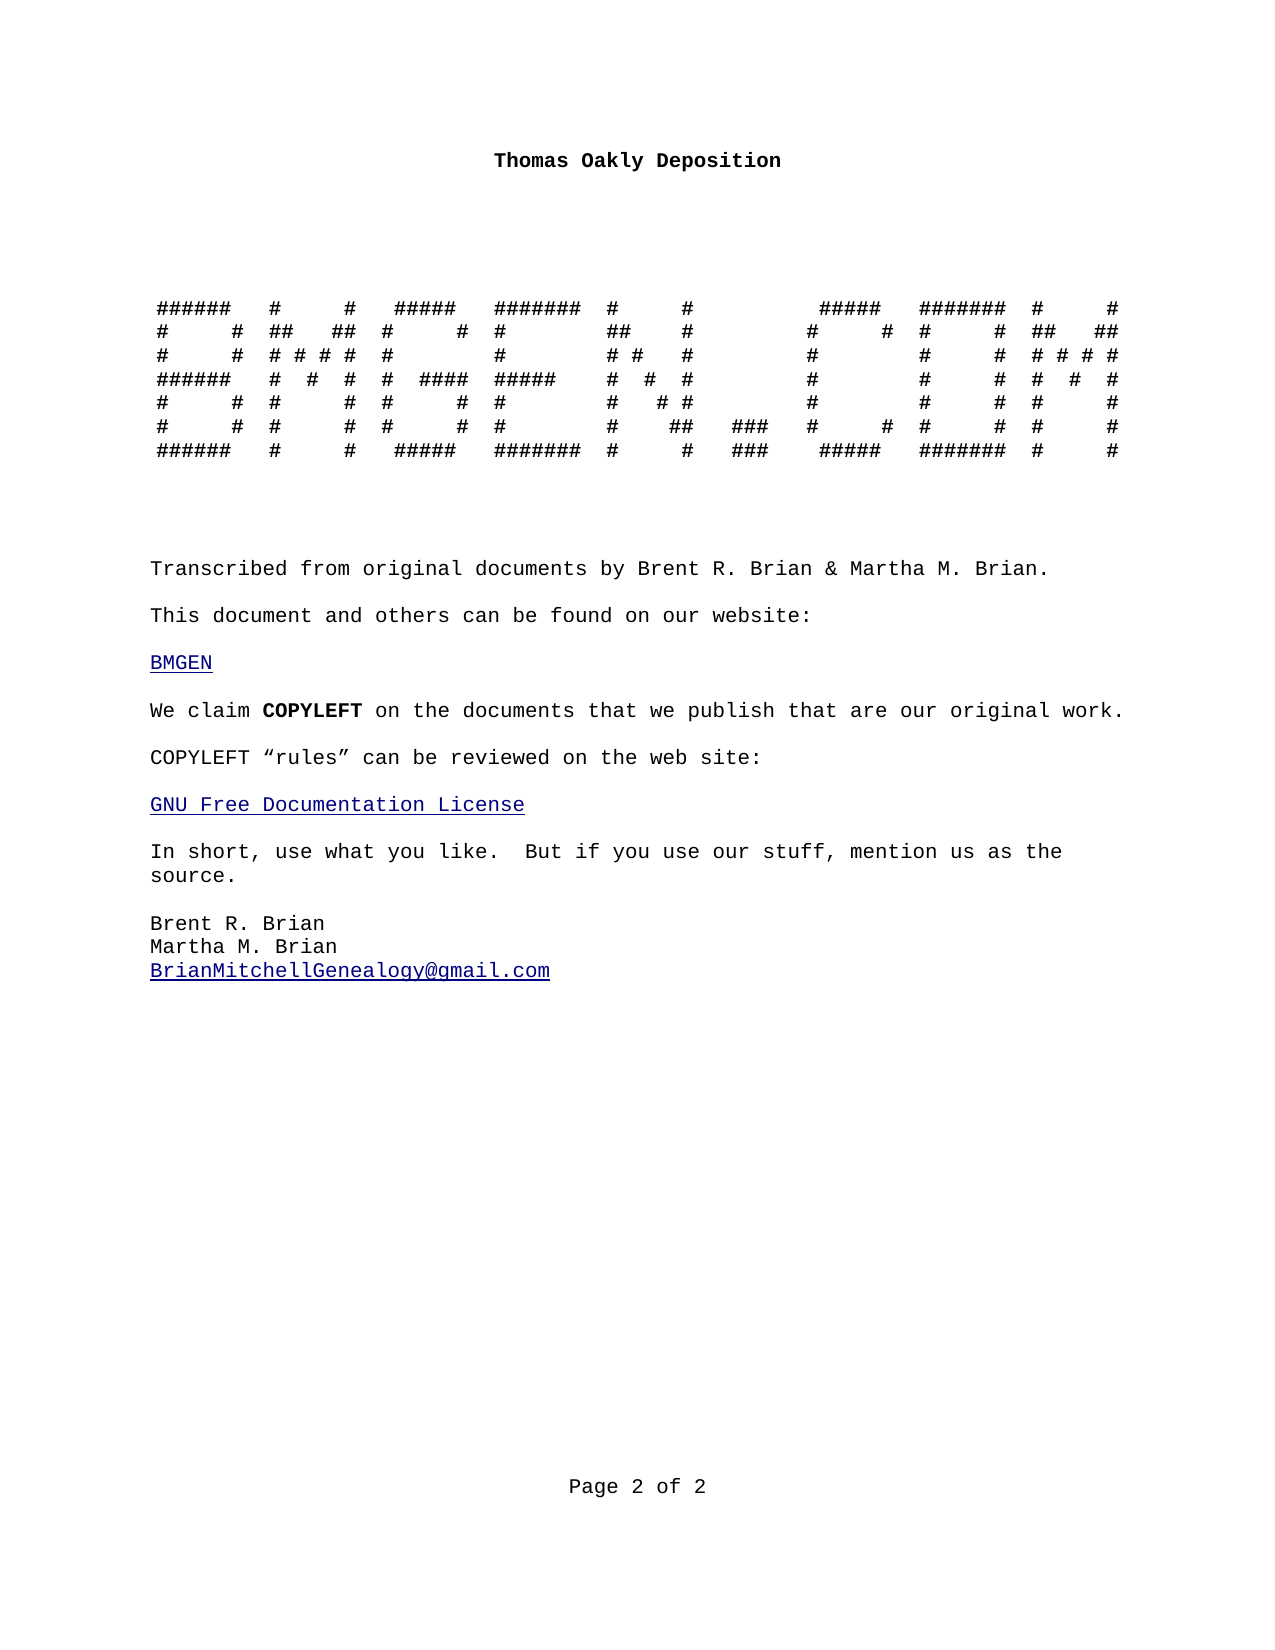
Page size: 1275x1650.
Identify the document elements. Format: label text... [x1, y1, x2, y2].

text GNU Free Documentation License [150, 794, 1125, 818]
text Transcribed from original documents by Brent R. Brian & Martha M. Brian. [150, 558, 1125, 581]
text ###### # # ##### ####### # # ##### ####### # # [150, 298, 1125, 321]
text Martha M. Brian [150, 936, 1125, 960]
text # # ## ## # # # ## # # # # # ## ## [150, 321, 1125, 345]
text ###### # # ##### ####### # # ### ##### ####### # # [150, 439, 1125, 463]
text Brent R. Brian [150, 912, 1125, 936]
text ###### # # # # #### ##### # # # # # # # # # [150, 369, 1125, 392]
text COPYLEFT “rules” can be reviewed on the web site: [150, 747, 1125, 771]
text # # # # # # # # # # # # # # # [150, 392, 1125, 416]
text BrianMitchellGenealogy@gmail.com [150, 960, 1125, 983]
text BMGEN [150, 652, 1125, 676]
text In short, use what you like. But if you use our stuff, mention us as the source. [150, 842, 1125, 889]
text This document and others can be found on our website: [150, 605, 1125, 629]
text # # # # # # # # ## ### # # # # # # [150, 416, 1125, 439]
text We claim COPYLEFT on the documents that we publish that are our original work. [150, 700, 1125, 723]
text # # # # # # # # # # # # # # # # # # [150, 345, 1125, 369]
